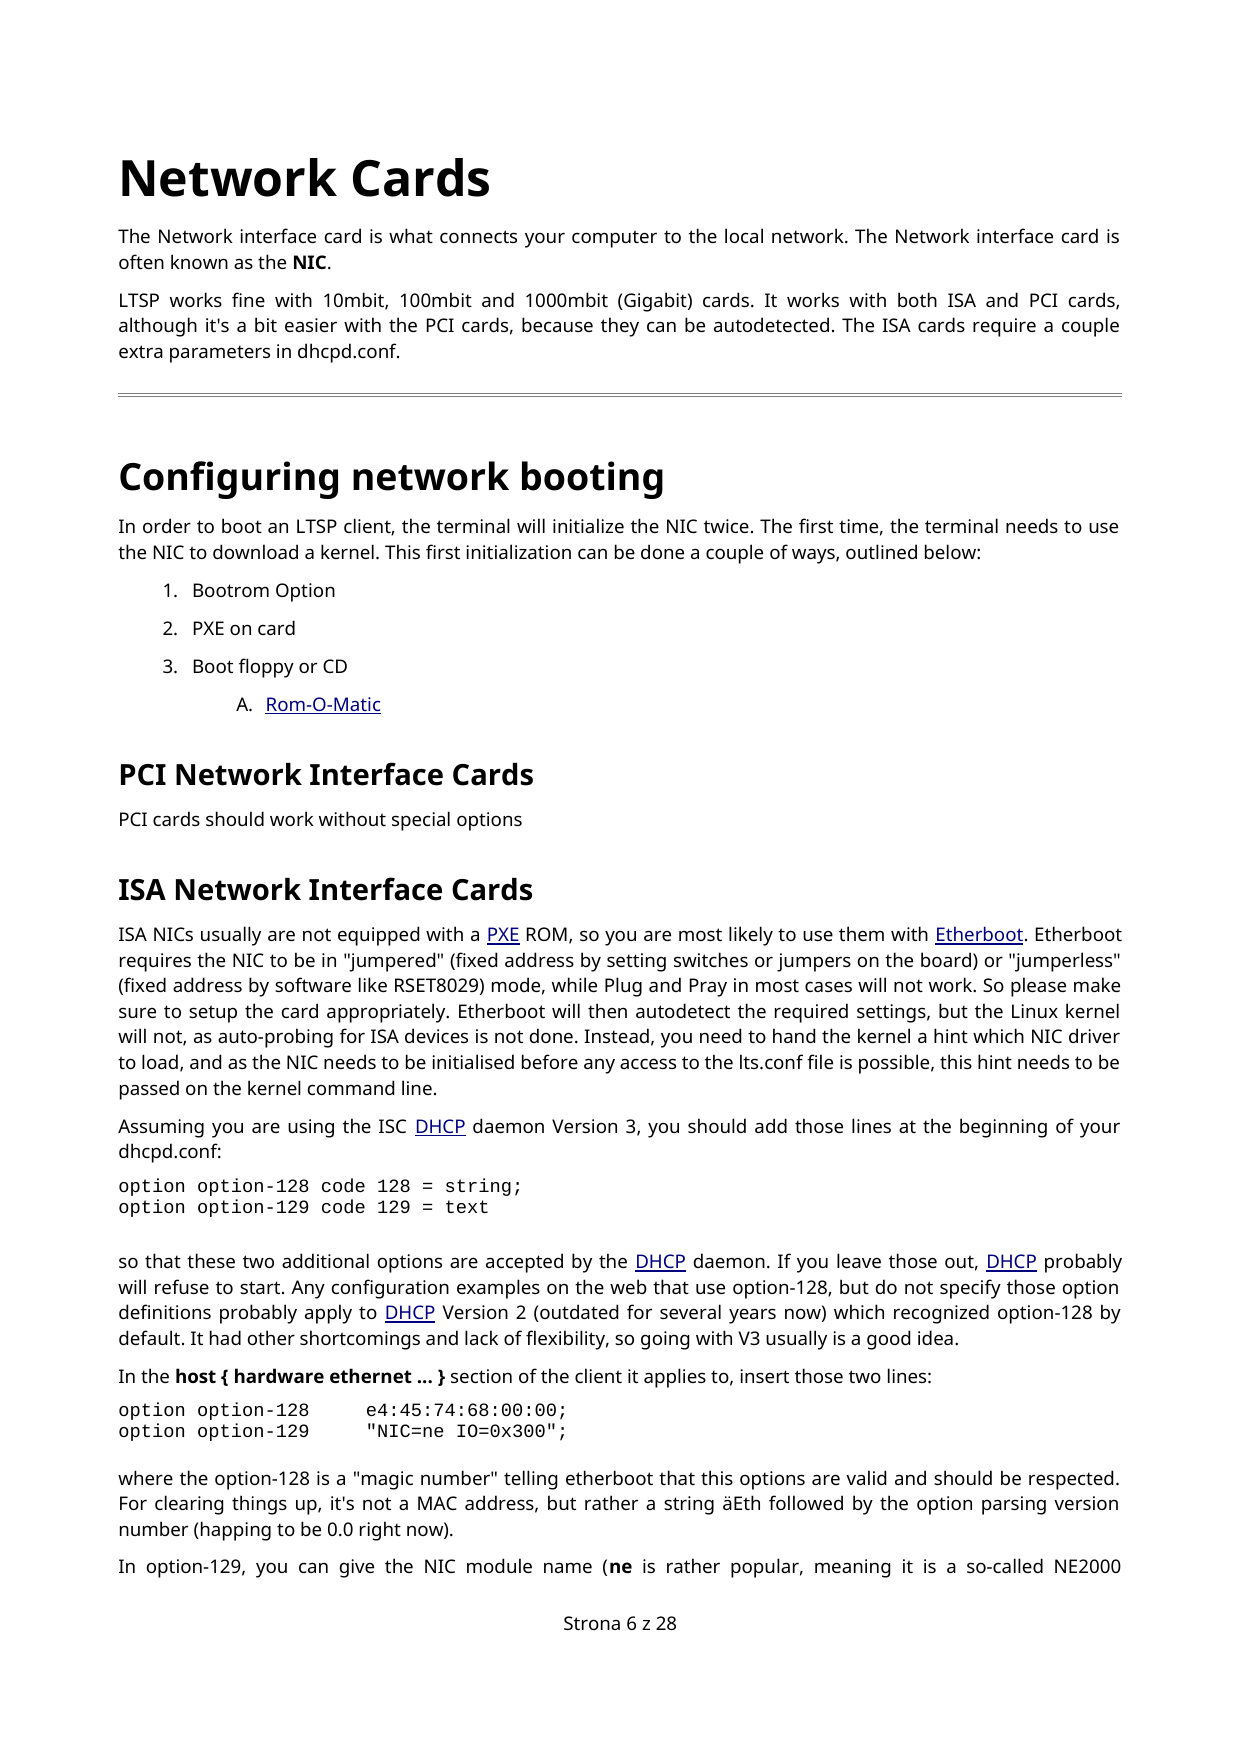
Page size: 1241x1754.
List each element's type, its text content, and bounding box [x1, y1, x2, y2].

text The Network interface card is what connects your computer to the local network. The Network interface card is often known as the NIC. [118, 224, 1122, 275]
text option option-129 code 129 = text [118, 1198, 1122, 1219]
text option option-128 e4:45:74:68:00:00; [118, 1401, 1122, 1422]
subtitle Network Cards [118, 143, 1122, 211]
text LTSP works fine with 10mbit, 100mbit and 1000mbit (Gigabit) cards. It works with both ISA and PCI cards, although it's a bit easier with the PCI cards, because they can be autodetected. The ISA cards require a couple extra parameters in dhcpd.conf. [118, 287, 1122, 364]
text In order to boot an LTSP client, the terminal will initialize the NIC twice. The first time, the terminal needs to use the NIC to download a kernel. This first initialization can be done a couple of ways, outlined below: [118, 514, 1122, 565]
text In option-129, you can give the NIC module name (ne is rather popular, meaning it is a so-called NE2000 [118, 1554, 1122, 1579]
list Boot floppy or CD [162, 653, 1122, 679]
subtitle ISA Network Interface Cards [118, 869, 1122, 909]
text ISA NICs usually are not equipped with a PXE ROM, so you are most likely to use them with Etherboot. Etherboot requires the NIC to be in "jumpered" (fixed address by setting switches or jumpers on the board) or "jumperless" (fixed address by software like RSET8029) mode, while Plug and Pray in most cases will not work. So please make sure to setup the card appropriately. Etherboot will then autodetect the required settings, but the Linux kernel will not, as auto-probing for ISA devices is not done. Instead, you need to hand the kernel a hint which NIC driver to load, and as the NIC needs to be initialised before any access to the lts.conf file is possible, this hint needs to be passed on the kernel command line. [118, 922, 1122, 1100]
text In the host { hardware ethernet ... } section of the client it applies to, insert those two lines: [118, 1363, 1122, 1388]
list Rom-O-Matic [236, 691, 1122, 717]
text so that these two additional options are accepted by the DHCP daemon. If you leave those out, DHCP probably will refuse to start. Any configuration examples on the web that use option-128, but do not specify those option definitions probably apply to DHCP Version 2 (outdated for several years now) which recognized option-128 by default. It had other shortcomings and lack of flexibility, so going with V3 usually is a good idea. [118, 1248, 1122, 1351]
text option option-128 code 128 = string; [118, 1176, 1122, 1198]
text Assuming you are using the ISC DHCP daemon Version 3, you should add those lines at the beginning of your dhcpd.conf: [118, 1113, 1122, 1164]
list Bootrom Option [162, 577, 1122, 603]
text option option-129 "NIC=ne IO=0x300"; [118, 1422, 1122, 1443]
subtitle Configuring network booting [118, 450, 1122, 501]
subtitle PCI Network Interface Cards [118, 754, 1122, 794]
text PCI cards should work without special options [118, 807, 1122, 832]
text where the option-128 is a "magic number" telling etherboot that this options are valid and should be respected. For clearing things up, it's not a MAC address, but rather a string äEth followed by the option parsing version number (happing to be 0.0 right now). [118, 1465, 1122, 1541]
list PXE on card [162, 615, 1122, 641]
